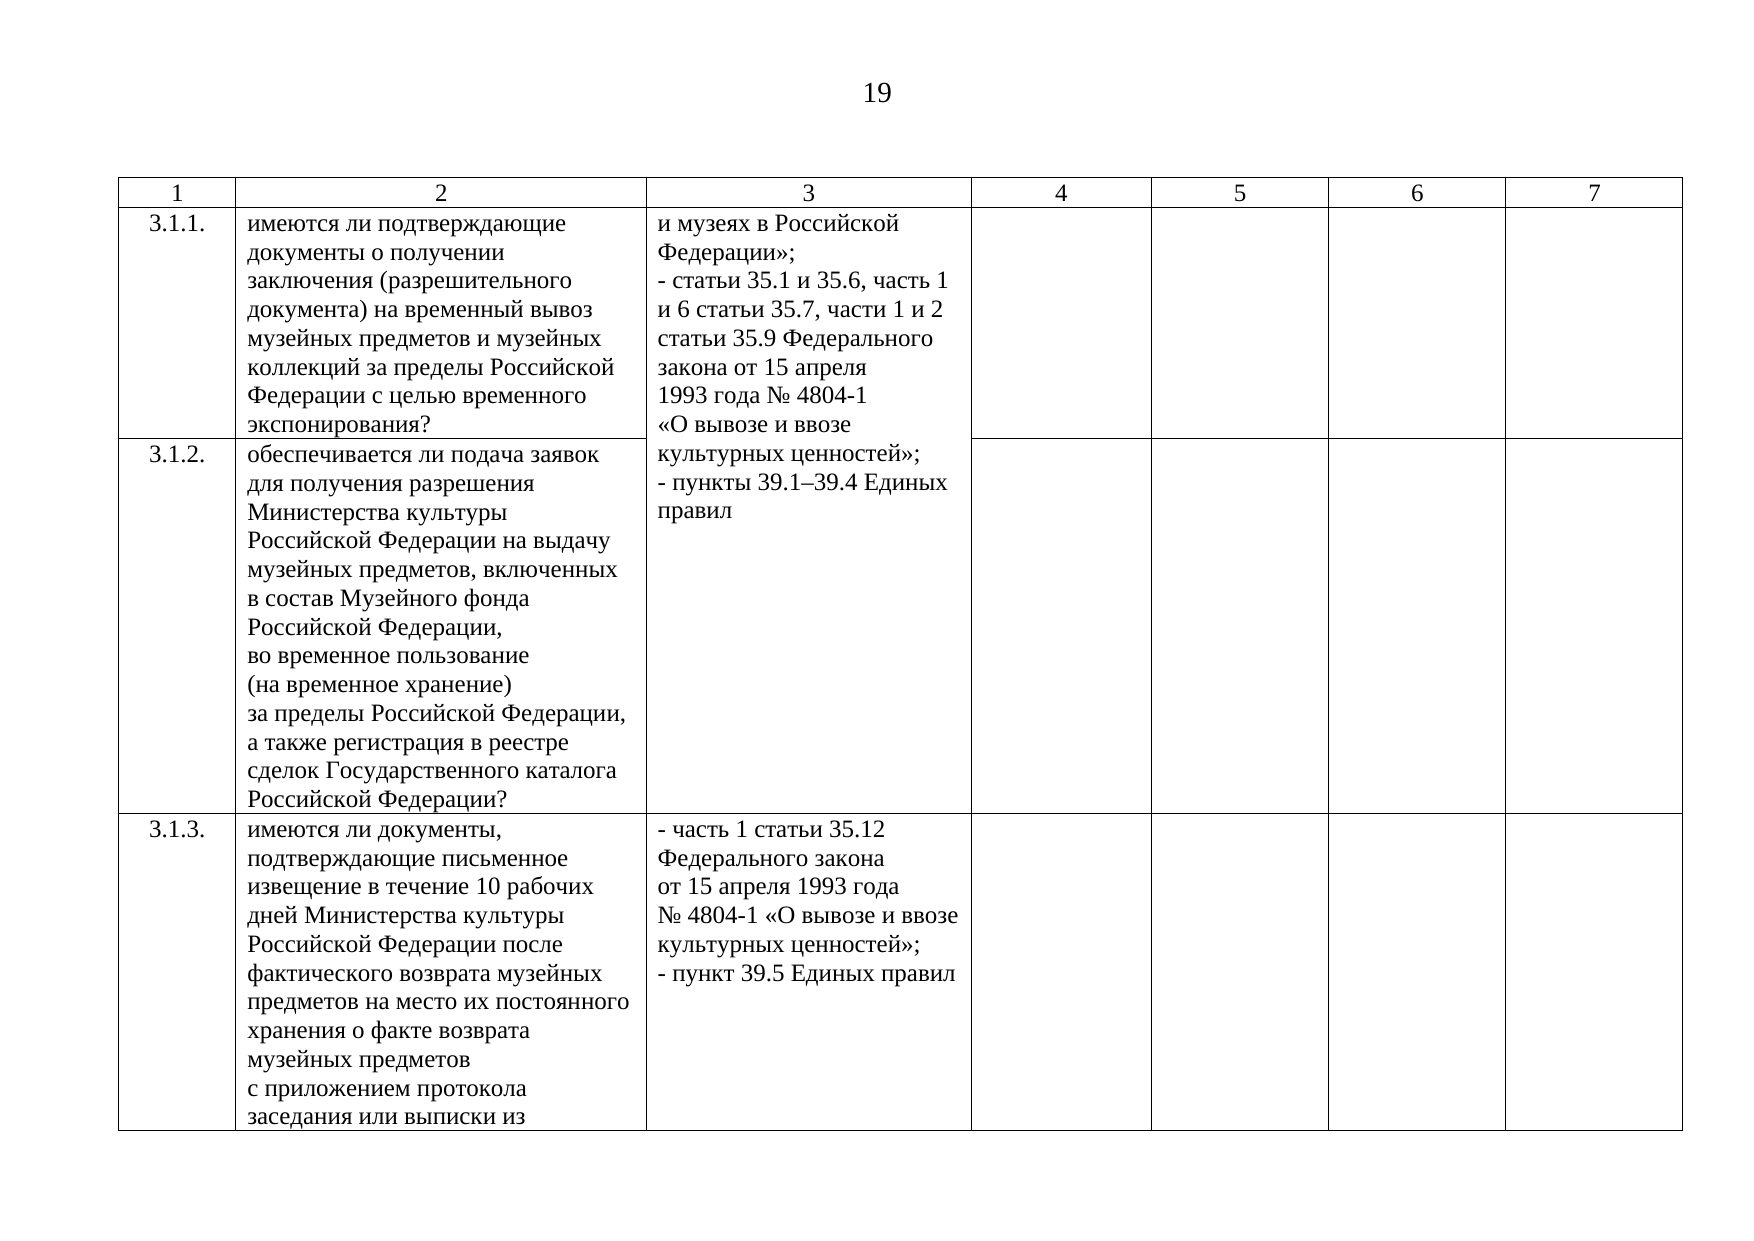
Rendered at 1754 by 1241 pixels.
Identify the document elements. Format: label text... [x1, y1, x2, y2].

table_header 5 [1152, 178, 1328, 207]
table_cell [1329, 439, 1505, 813]
table_cell [1152, 208, 1328, 438]
table_cell [1506, 814, 1682, 1130]
table_header 3 [647, 178, 971, 207]
table_cell [972, 439, 1151, 813]
table_header 4 [972, 178, 1151, 207]
table_cell [972, 814, 1151, 1130]
table_cell имеются ли документы, подтверждающие письменное извещение в течение 10 рабочих дней Министерства культуры Российской Федерации после фактического возврата музейных предметов на место их постоянного хранения о факте возврата музейных предметов с приложением протокола заседания или выписки из [236, 814, 646, 1130]
table_cell [1329, 814, 1505, 1130]
table_header 6 [1329, 178, 1505, 207]
table_header 7 [1506, 178, 1682, 207]
table_cell [1506, 208, 1682, 438]
table_cell 3.1.3. [119, 814, 235, 1130]
table_cell [1329, 208, 1505, 438]
table_cell имеются ли подтверждающие документы о получении заключения (разрешительного документа) на временный вывоз музейных предметов и музейных коллекций за пределы Российской Федерации с целью временного экспонирования? [236, 208, 646, 438]
table_cell - часть 1 статьи 35.12 Федерального закона от 15 апреля 1993 года № 4804-1 «О вывозе и ввозе культурных ценностей»; - пункт 39.5 Единых правил [647, 814, 971, 1130]
table_header 1 [119, 178, 235, 207]
table_cell [972, 208, 1151, 438]
table_cell обеспечивается ли подача заявок для получения разрешения Министерства культуры Российской Федерации на выдачу музейных предметов, включенных в состав Музейного фонда Российской Федерации, во временное пользование (на временное хранение) за пределы Российской Федерации, а также регистрация в реестре сделок Государственного каталога Российской Федерации? [236, 439, 646, 813]
table_cell и музеях в Российской Федерации»; - статьи 35.1 и 35.6, часть 1 и 6 статьи 35.7, части 1 и 2 статьи 35.9 Федерального закона от 15 апреля 1993 года № 4804-1 «О вывозе и ввозе культурных ценностей»; - пункты 39.1–39.4 Единых правил [647, 208, 971, 813]
table_cell 3.1.2. [119, 439, 235, 813]
table_cell [1506, 439, 1682, 813]
table_header 2 [236, 178, 646, 207]
table_cell [1152, 439, 1328, 813]
table_cell 3.1.1. [119, 208, 235, 438]
table_cell [1152, 814, 1328, 1130]
